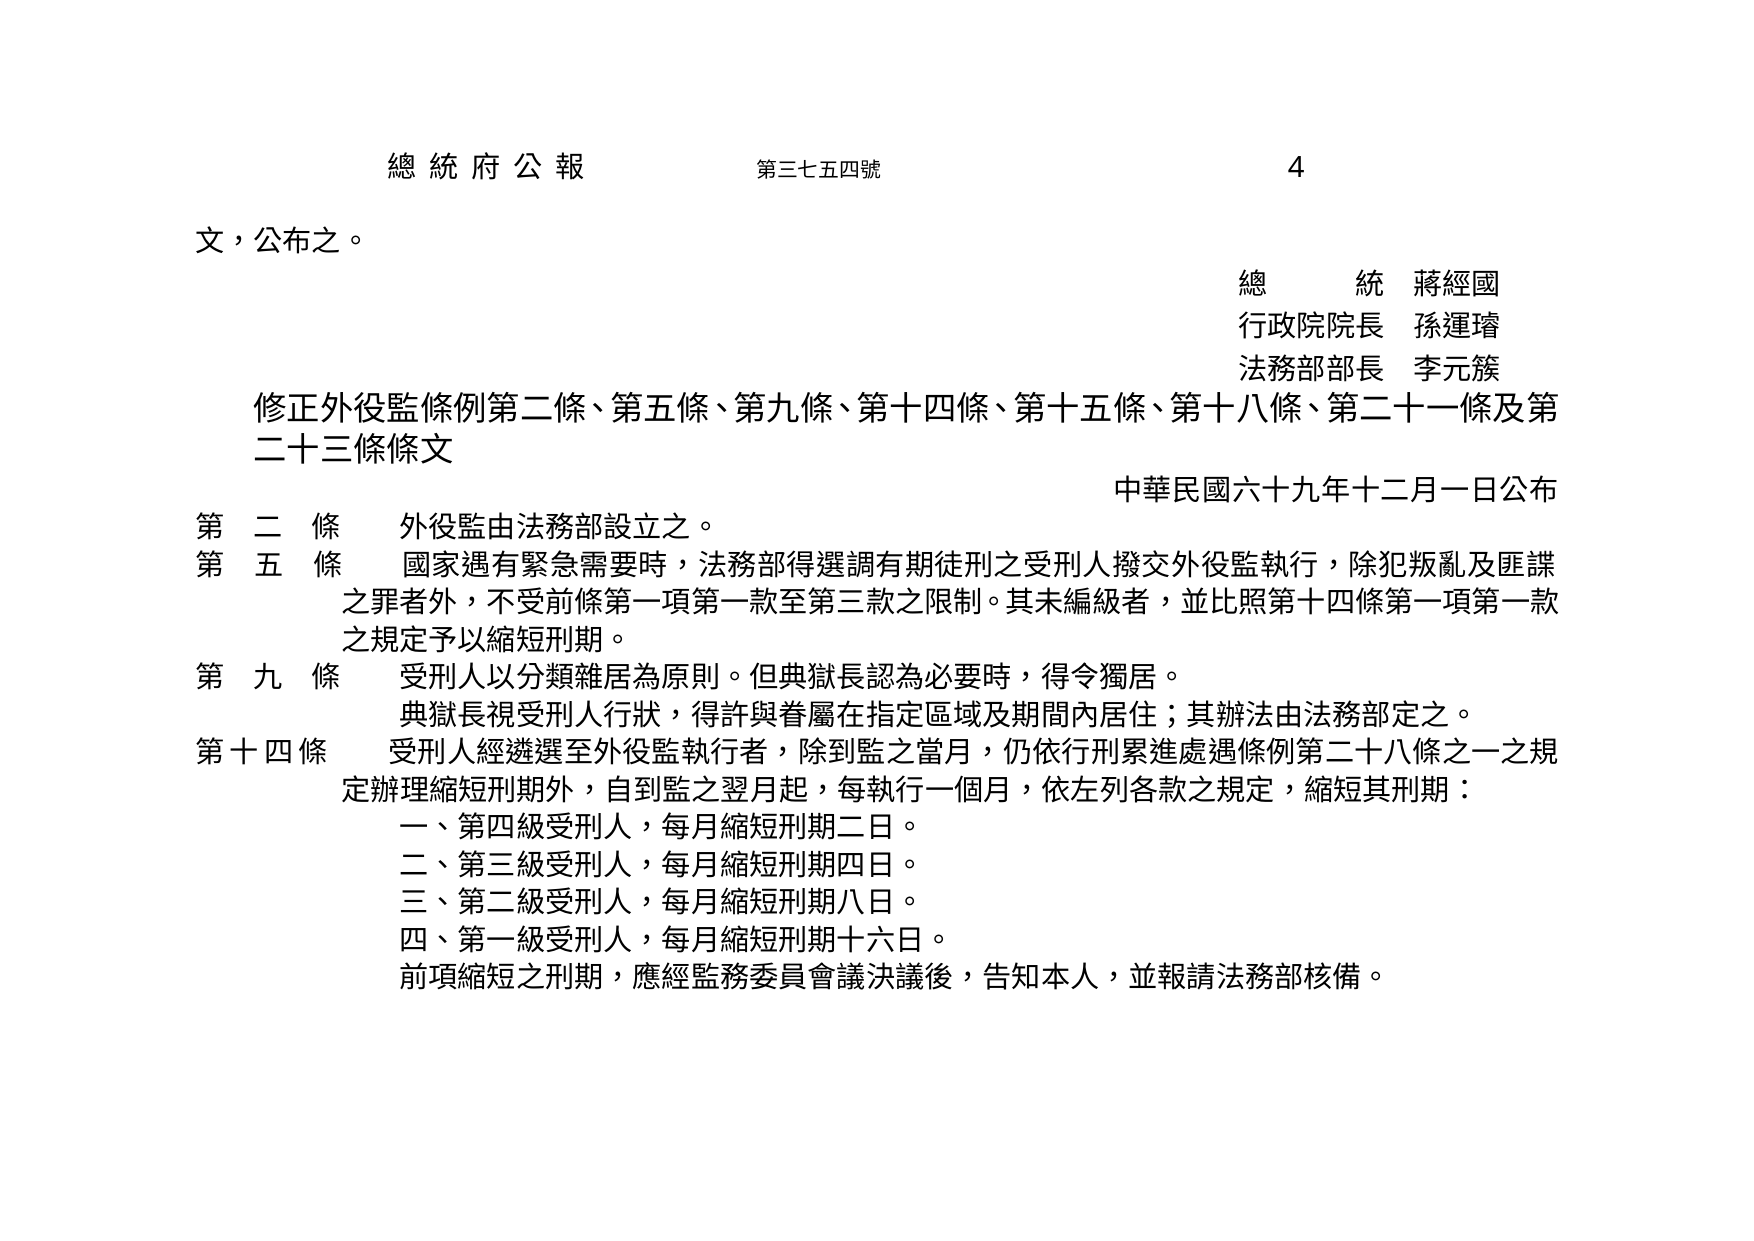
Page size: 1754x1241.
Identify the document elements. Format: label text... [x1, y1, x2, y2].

text 第十四條 受刑人經遴選至外役監執行者，除到監之當月，仍依行刑累進處遇條例第二十八條之一之規定辦理縮短刑期外，自到監之翌月起，每執行一個月，依左列各款之規定，縮短其刑期： [195, 732, 1559, 807]
text 第 二 條 外役監由法務部設立之。 [195, 507, 1559, 545]
text 三、第二級受刑人，每月縮短刑期八日。 [399, 882, 1559, 920]
text 一、第四級受刑人，每月縮短刑期二日。 [399, 807, 1559, 845]
text 前項縮短之刑期，應經監務委員會議決議後，告知本人，並報請法務部核備。 [341, 957, 1559, 995]
text 典獄長視受刑人行狀，得許與眷屬在指定區域及期間內居住；其辦法由法務部定之。 [341, 695, 1559, 732]
text 四、第一級受刑人，每月縮短刑期十六日。 [399, 920, 1559, 957]
text 第 五 條 國家遇有緊急需要時，法務部得選調有期徒刑之受刑人撥交外役監執行，除犯叛亂及匪諜之罪者外，不受前條第一項第一款至第三款之限制。其未編級者，並比照第十四條第一項第一款之規定予以縮短刑期。 [195, 545, 1559, 657]
text 行政院院長 孫運璿 [195, 307, 1501, 344]
text 修正外役監條例第二條、第五條、第九條、第十四條、第十五條、第十八條、第二十一條及第二十三條條文 [253, 387, 1559, 470]
text 二、第三級受刑人，每月縮短刑期四日。 [399, 845, 1559, 882]
text 文，公布之。 [195, 222, 1559, 259]
text 總 統 蔣經國 [195, 264, 1501, 302]
text 第 九 條 受刑人以分類雜居為原則。但典獄長認為必要時，得令獨居。 [195, 657, 1559, 695]
text 法務部部長 李元簇 [195, 349, 1501, 387]
text 中華民國六十九年十二月一日公布 [195, 470, 1559, 507]
